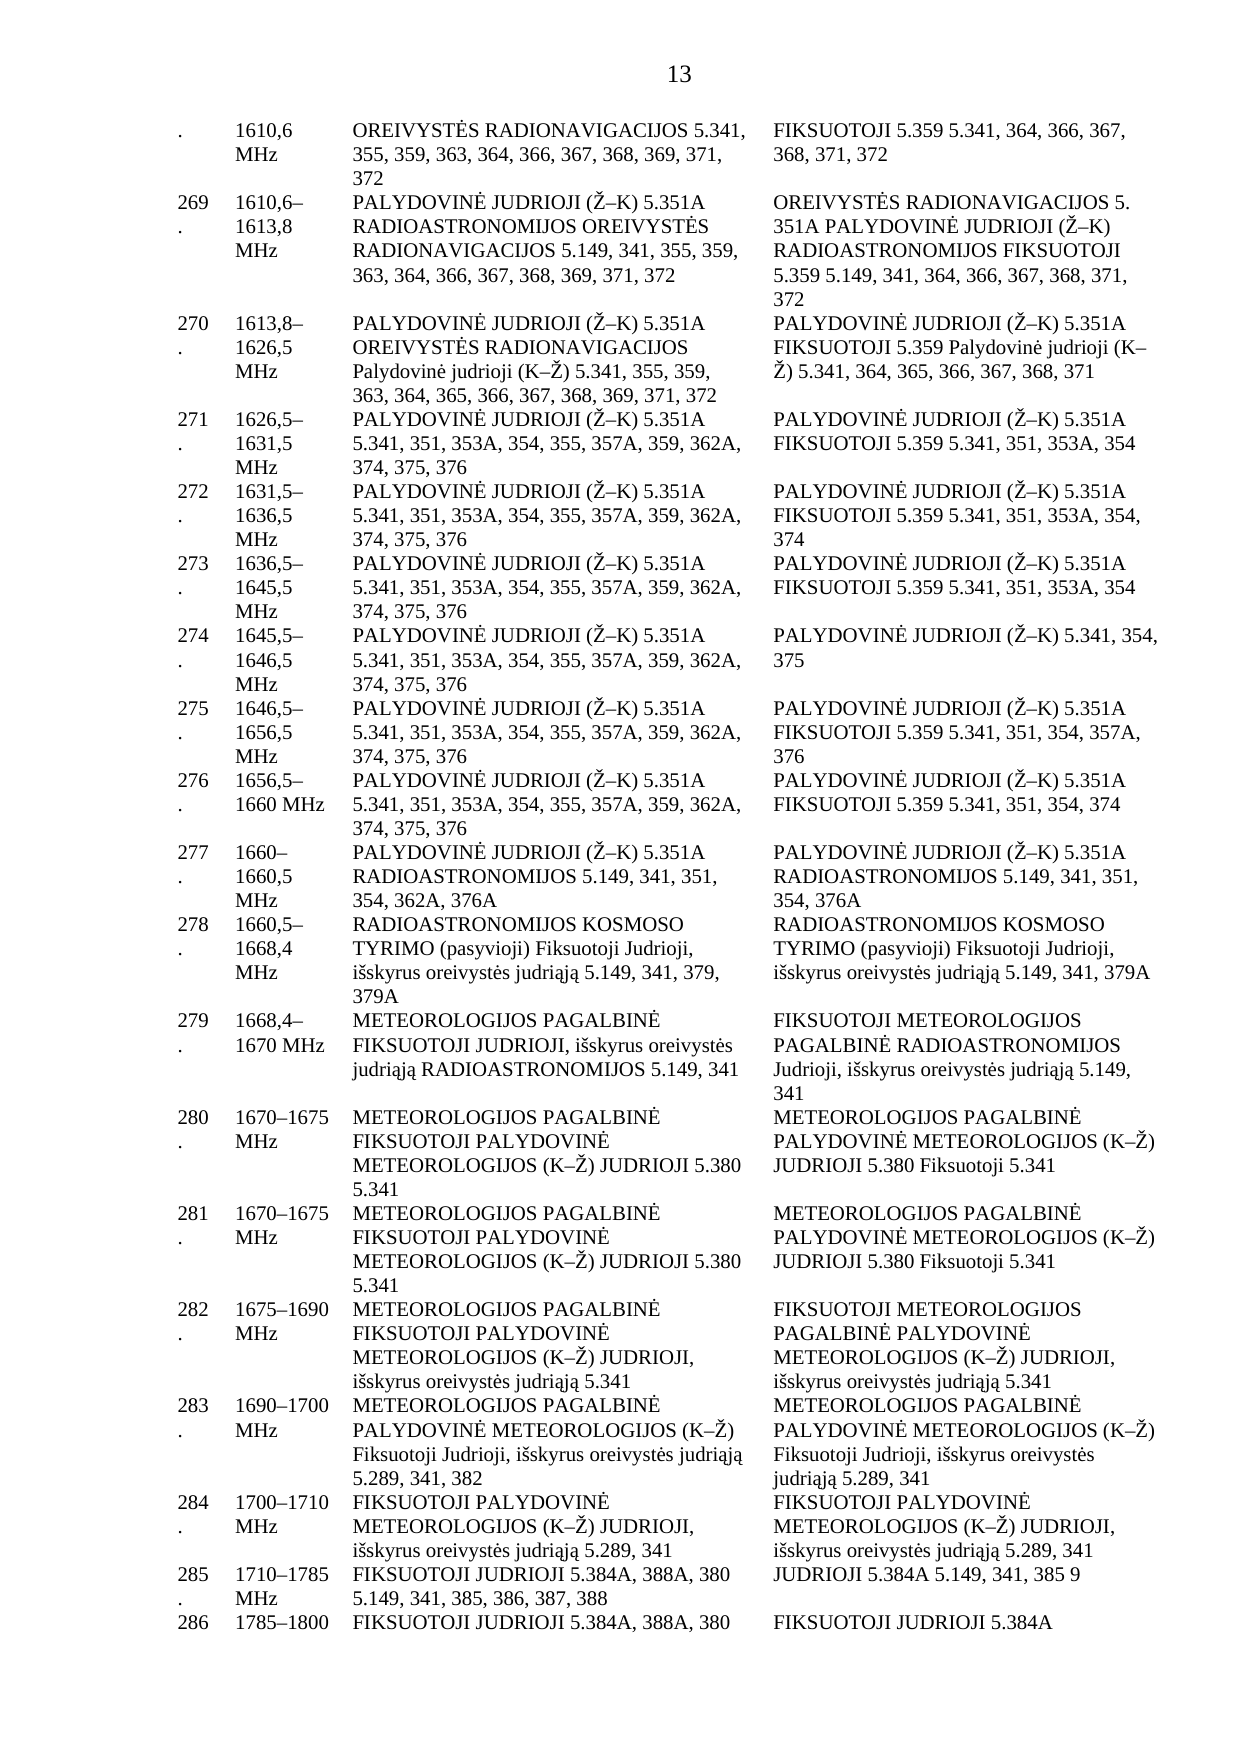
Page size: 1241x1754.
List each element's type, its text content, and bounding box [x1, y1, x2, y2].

table_cell . [166, 118, 224, 190]
table_cell 1613,8–1626,5 MHz [224, 311, 341, 407]
table_cell PALYDOVINĖ JUDRIOJI (Ž–K) 5.351A 5.341, 351, 353A, 354, 355, 357A, 359, 362A, 374, 375, 376 [341, 624, 762, 696]
table_cell 1636,5–1645,5 MHz [224, 551, 341, 623]
table_cell FIKSUOTOJI JUDRIOJI 5.384A, 388A, 380 [341, 1610, 762, 1634]
table_cell 1670–1675 MHz [224, 1201, 341, 1297]
table_cell 1610,6 MHz [224, 118, 341, 190]
table_cell 1645,5–1646,5 MHz [224, 624, 341, 696]
table_cell 273. [166, 551, 224, 623]
table_cell 1670–1675 MHz [224, 1105, 341, 1201]
table_cell METEOROLOGIJOS PAGALBINĖ PALYDOVINĖ METEOROLOGIJOS (K–Ž) Fiksuotoji Judrioji, išskyrus oreivystės judriąją 5.289, 341 [762, 1394, 1170, 1490]
table_cell 286 [166, 1610, 224, 1634]
table_cell 1690–1700 MHz [224, 1394, 341, 1490]
table_cell 272. [166, 479, 224, 551]
table_cell 276. [166, 768, 224, 840]
table_cell PALYDOVINĖ JUDRIOJI (Ž–K) 5.341, 354, 375 [762, 624, 1170, 696]
table_cell 1668,4–1670 MHz [224, 1009, 341, 1105]
table_cell PALYDOVINĖ JUDRIOJI (Ž–K) 5.351A FIKSUOTOJI 5.359 5.341, 351, 354, 357A, 376 [762, 696, 1170, 768]
table_cell OREIVYSTĖS RADIONAVIGACIJOS 5.341, 355, 359, 363, 364, 366, 367, 368, 369, 371, 372 [341, 118, 762, 190]
table_cell PALYDOVINĖ JUDRIOJI (Ž–K) 5.351A 5.341, 351, 353A, 354, 355, 357A, 359, 362A, 374, 375, 376 [341, 551, 762, 623]
table_cell 1710–1785 MHz [224, 1562, 341, 1610]
table_cell PALYDOVINĖ JUDRIOJI (Ž–K) 5.351A FIKSUOTOJI 5.359 5.341, 351, 353A, 354 [762, 551, 1170, 623]
table_cell FIKSUOTOJI PALYDOVINĖ METEOROLOGIJOS (K–Ž) JUDRIOJI, išskyrus oreivystės judriąją 5.289, 341 [762, 1490, 1170, 1562]
table_cell FIKSUOTOJI METEOROLOGIJOS PAGALBINĖ RADIOASTRONOMIJOS Judrioji, išskyrus oreivystės judriąją 5.149, 341 [762, 1009, 1170, 1105]
table_cell RADIOASTRONOMIJOS KOSMOSO TYRIMO (pasyvioji) Fiksuotoji Judrioji, išskyrus oreivystės judriąją 5.149, 341, 379, 379A [341, 912, 762, 1008]
table_cell 271. [166, 407, 224, 479]
table_cell PALYDOVINĖ JUDRIOJI (Ž–K) 5.351A FIKSUOTOJI 5.359 5.341, 351, 353A, 354 [762, 407, 1170, 479]
table_cell 1646,5–1656,5 MHz [224, 696, 341, 768]
table_cell METEOROLOGIJOS PAGALBINĖ FIKSUOTOJI PALYDOVINĖ METEOROLOGIJOS (K–Ž) JUDRIOJI, išskyrus oreivystės judriąją 5.341 [341, 1297, 762, 1393]
table_cell 281. [166, 1201, 224, 1297]
table_cell 1660,5–1668,4 MHz [224, 912, 341, 1008]
table_cell FIKSUOTOJI JUDRIOJI 5.384A, 388A, 380 5.149, 341, 385, 386, 387, 388 [341, 1562, 762, 1610]
table_cell 277. [166, 840, 224, 912]
table_cell PALYDOVINĖ JUDRIOJI (Ž–K) 5.351A 5.341, 351, 353A, 354, 355, 357A, 359, 362A, 374, 375, 376 [341, 696, 762, 768]
table_cell 1626,5–1631,5 MHz [224, 407, 341, 479]
table_cell PALYDOVINĖ JUDRIOJI (Ž–K) 5.351A RADIOASTRONOMIJOS 5.149, 341, 351, 354, 362A, 376A [341, 840, 762, 912]
table_cell METEOROLOGIJOS PAGALBINĖ PALYDOVINĖ METEOROLOGIJOS (K–Ž) Fiksuotoji Judrioji, išskyrus oreivystės judriąją 5.289, 341, 382 [341, 1394, 762, 1490]
table_cell 1675–1690 MHz [224, 1297, 341, 1393]
table_cell METEOROLOGIJOS PAGALBINĖ FIKSUOTOJI PALYDOVINĖ METEOROLOGIJOS (K–Ž) JUDRIOJI 5.380 5.341 [341, 1201, 762, 1297]
table_cell 278. [166, 912, 224, 1008]
table_cell PALYDOVINĖ JUDRIOJI (Ž–K) 5.351A 5.341, 351, 353A, 354, 355, 357A, 359, 362A, 374, 375, 376 [341, 768, 762, 840]
table_cell 283. [166, 1394, 224, 1490]
table_cell 1700–1710 MHz [224, 1490, 341, 1562]
table_cell METEOROLOGIJOS PAGALBINĖ FIKSUOTOJI PALYDOVINĖ METEOROLOGIJOS (K–Ž) JUDRIOJI 5.380 5.341 [341, 1105, 762, 1201]
table_cell 1785–1800 [224, 1610, 341, 1634]
table_cell PALYDOVINĖ JUDRIOJI (Ž–K) 5.351A FIKSUOTOJI 5.359 5.341, 351, 353A, 354, 374 [762, 479, 1170, 551]
table_cell 279. [166, 1009, 224, 1105]
table_cell METEOROLOGIJOS PAGALBINĖ FIKSUOTOJI JUDRIOJI, išskyrus oreivystės judriąją RADIOASTRONOMIJOS 5.149, 341 [341, 1009, 762, 1105]
table_cell JUDRIOJI 5.384A 5.149, 341, 385 9 [762, 1562, 1170, 1610]
table_cell OREIVYSTĖS RADIONAVIGACIJOS 5. 351A PALYDOVINĖ JUDRIOJI (Ž–K) RADIOASTRONOMIJOS FIKSUOTOJI 5.359 5.149, 341, 364, 366, 367, 368, 371, 372 [762, 190, 1170, 311]
table_cell FIKSUOTOJI JUDRIOJI 5.384A [762, 1610, 1170, 1634]
table_cell PALYDOVINĖ JUDRIOJI (Ž–K) 5.351A FIKSUOTOJI 5.359 Palydovinė judrioji (K–Ž) 5.341, 364, 365, 366, 367, 368, 371 [762, 311, 1170, 407]
table_cell PALYDOVINĖ JUDRIOJI (Ž–K) 5.351A FIKSUOTOJI 5.359 5.341, 351, 354, 374 [762, 768, 1170, 840]
table_cell PALYDOVINĖ JUDRIOJI (Ž–K) 5.351A 5.341, 351, 353A, 354, 355, 357A, 359, 362A, 374, 375, 376 [341, 407, 762, 479]
table_cell RADIOASTRONOMIJOS KOSMOSO TYRIMO (pasyvioji) Fiksuotoji Judrioji, išskyrus oreivystės judriąją 5.149, 341, 379A [762, 912, 1170, 1008]
table_cell 284. [166, 1490, 224, 1562]
table_cell METEOROLOGIJOS PAGALBINĖ PALYDOVINĖ METEOROLOGIJOS (K–Ž) JUDRIOJI 5.380 Fiksuotoji 5.341 [762, 1105, 1170, 1201]
table_cell PALYDOVINĖ JUDRIOJI (Ž–K) 5.351A 5.341, 351, 353A, 354, 355, 357A, 359, 362A, 374, 375, 376 [341, 479, 762, 551]
table_cell 269. [166, 190, 224, 311]
table_cell 285. [166, 1562, 224, 1610]
table_cell METEOROLOGIJOS PAGALBINĖ PALYDOVINĖ METEOROLOGIJOS (K–Ž) JUDRIOJI 5.380 Fiksuotoji 5.341 [762, 1201, 1170, 1297]
table_cell 1631,5–1636,5 MHz [224, 479, 341, 551]
table_cell 275. [166, 696, 224, 768]
table_cell FIKSUOTOJI METEOROLOGIJOS PAGALBINĖ PALYDOVINĖ METEOROLOGIJOS (K–Ž) JUDRIOJI, išskyrus oreivystės judriąją 5.341 [762, 1297, 1170, 1393]
table_cell FIKSUOTOJI 5.359 5.341, 364, 366, 367, 368, 371, 372 [762, 118, 1170, 190]
table_cell 1656,5–1660 MHz [224, 768, 341, 840]
table_cell PALYDOVINĖ JUDRIOJI (Ž–K) 5.351A OREIVYSTĖS RADIONAVIGACIJOS Palydovinė judrioji (K–Ž) 5.341, 355, 359, 363, 364, 365, 366, 367, 368, 369, 371, 372 [341, 311, 762, 407]
table_cell PALYDOVINĖ JUDRIOJI (Ž–K) 5.351A RADIOASTRONOMIJOS 5.149, 341, 351, 354, 376A [762, 840, 1170, 912]
table_cell FIKSUOTOJI PALYDOVINĖ METEOROLOGIJOS (K–Ž) JUDRIOJI, išskyrus oreivystės judriąją 5.289, 341 [341, 1490, 762, 1562]
table_cell 282. [166, 1297, 224, 1393]
table_cell 274. [166, 624, 224, 696]
table_cell 280. [166, 1105, 224, 1201]
table_cell PALYDOVINĖ JUDRIOJI (Ž–K) 5.351A RADIOASTRONOMIJOS OREIVYSTĖS RADIONAVIGACIJOS 5.149, 341, 355, 359, 363, 364, 366, 367, 368, 369, 371, 372 [341, 190, 762, 311]
table_cell 270. [166, 311, 224, 407]
table_cell 1610,6–1613,8 MHz [224, 190, 341, 311]
table_cell 1660–1660,5 MHz [224, 840, 341, 912]
